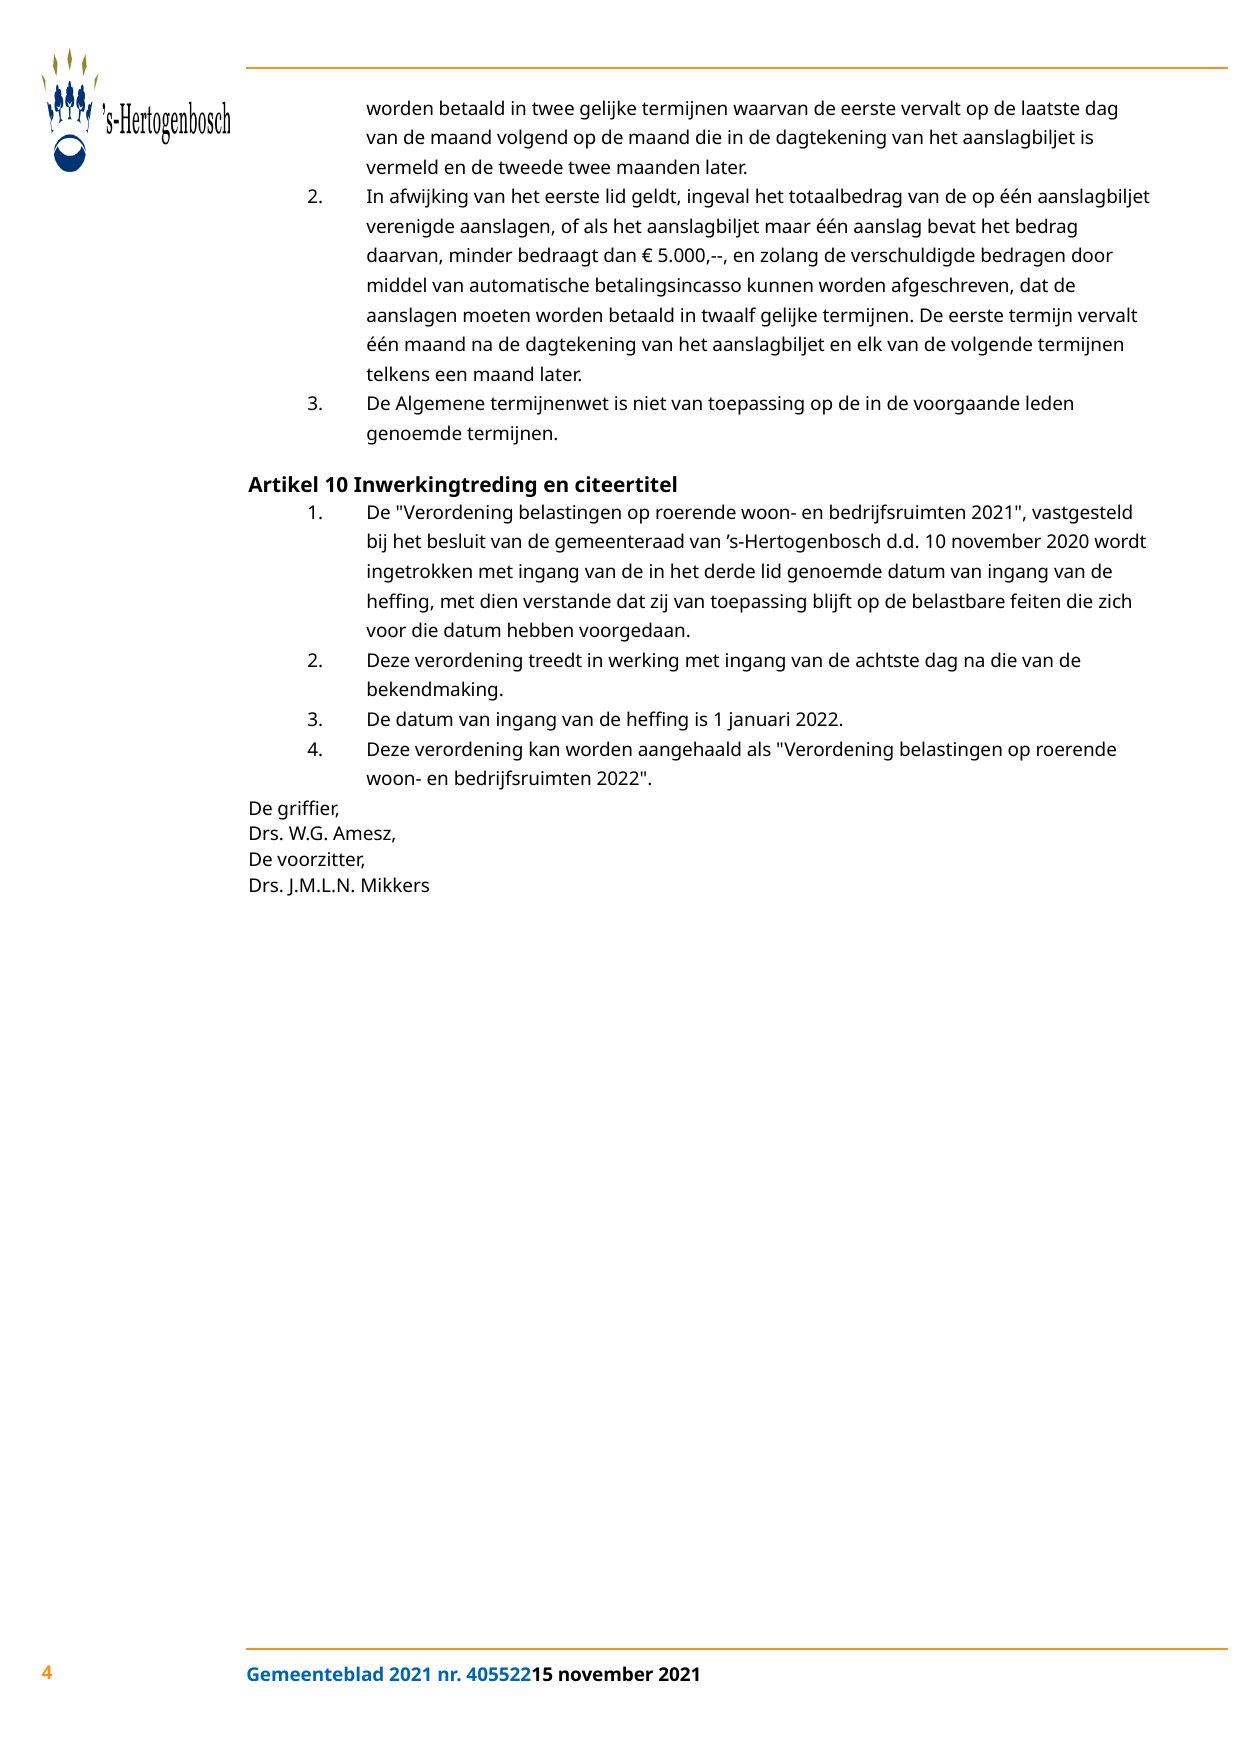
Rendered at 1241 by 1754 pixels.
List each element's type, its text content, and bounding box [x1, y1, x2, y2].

text De griffier, [248, 795, 1152, 821]
list Deze verordening kan worden aangehaald als "Verordening belastingen op roerende woon- en bedrijfsruimten 2022". [307, 736, 1152, 791]
list In afwijking van het eerste lid geldt, ingeval het totaalbedrag van de op één aanslagbiljet verenigde aanslagen, of als het aanslagbiljet maar één aanslag bevat het bedrag daarvan, minder bedraagt dan € 5.000,--, en zolang de verschuldigde bedragen door middel van automatische betalingsincasso kunnen worden afgeschreven, dat de aanslagen moeten worden betaald in twaalf gelijke termijnen. De eerste termijn vervalt één maand na de dagtekening van het aanslagbiljet en elk van de volgende termijnen telkens een maand later. [307, 183, 1152, 387]
text De voorzitter, [248, 846, 1152, 872]
picture [41, 47, 231, 172]
list De Algemene termijnenwet is niet van toepassing op de in de voorgaande leden genoemde termijnen. [307, 391, 1152, 446]
list Deze verordening treedt in werking met ingang van de achtste dag na die van de bekendmaking. [307, 647, 1152, 702]
list De datum van ingang van de heffing is 1 januari 2022. [307, 706, 1152, 732]
list De "Verordening belastingen op roerende woon- en bedrijfsruimten 2021", vastgesteld bij het besluit van de gemeenteraad van ’s-Hertogenbosch d.d. 10 november 2020 wordt ingetrokken met ingang van de in het derde lid genoemde datum van ingang van de heffing, met dien verstande dat zij van toepassing blijft op de belastbare feiten die zich voor die datum hebben voorgedaan. [307, 499, 1152, 643]
text Drs. J.M.L.N. Mikkers [248, 872, 1152, 898]
list worden betaald in twee gelijke termijnen waarvan de eerste vervalt op de laatste dag van de maand volgend op de maand die in de dagtekening van het aanslagbiljet is vermeld en de tweede twee maanden later. [307, 95, 1152, 180]
text Artikel 10 Inwerkingtreding en citeertitel [248, 471, 1152, 499]
text Drs. W.G. Amesz, [248, 821, 1152, 846]
